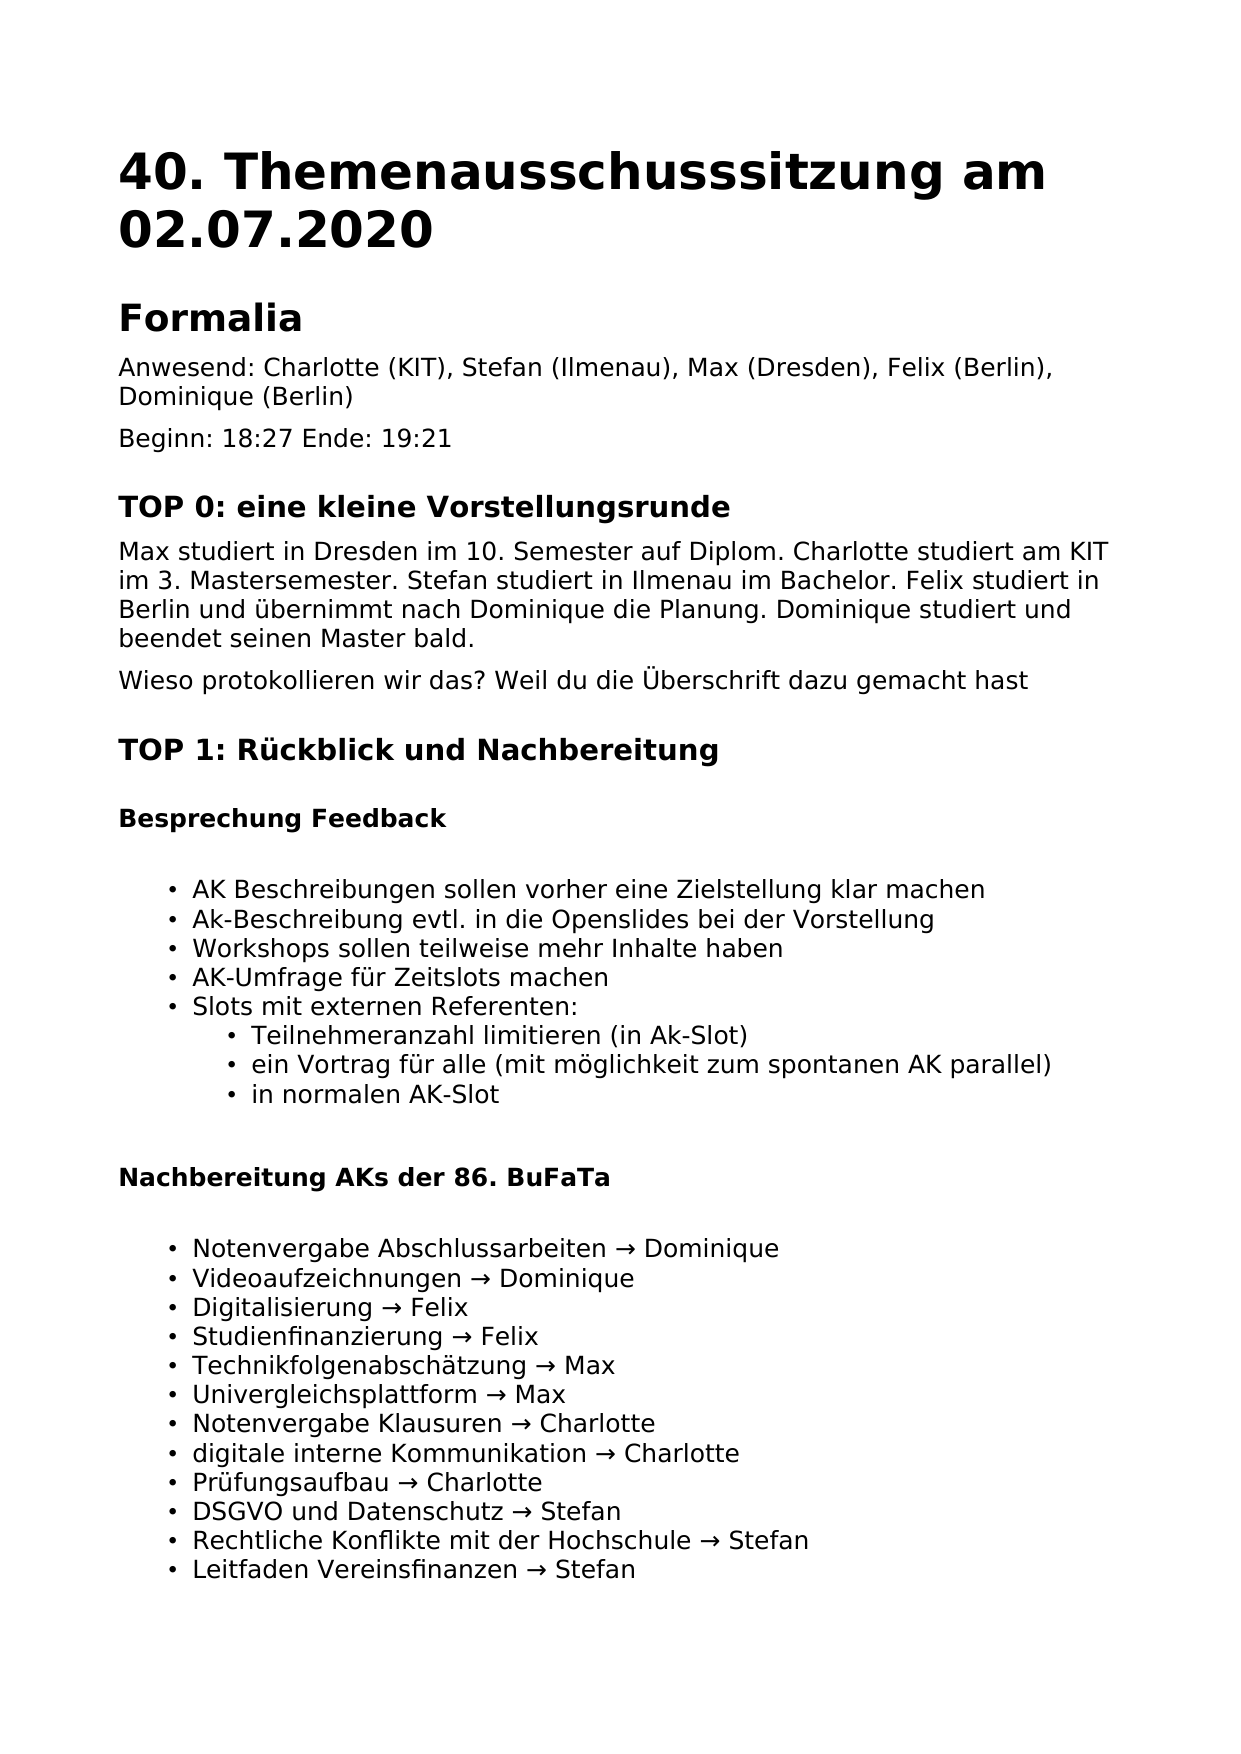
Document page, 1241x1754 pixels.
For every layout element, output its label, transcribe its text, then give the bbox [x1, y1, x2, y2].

list Digitalisierung → Felix [177, 1293, 1122, 1322]
list Notenvergabe Klausuren → Charlotte [177, 1409, 1122, 1439]
list AK Beschreibungen sollen vorher eine Zielstellung klar machen [177, 876, 1122, 905]
text Beginn: 18:27 Ende: 19:21 [118, 424, 1122, 453]
subtitle Nachbereitung AKs der 86. BuFaTa [118, 1163, 1122, 1193]
list Technikfolgenabschätzung → Max [177, 1351, 1122, 1380]
subtitle Formalia [118, 297, 1122, 341]
list Workshops sollen teilweise mehr Inhalte haben [177, 934, 1122, 963]
list Leitfaden Vereinsfinanzen → Stefan [177, 1555, 1122, 1584]
list AK-Umfrage für Zeitslots machen [177, 963, 1122, 992]
subtitle 40. Themenausschusssitzung am 02.07.2020 [118, 143, 1122, 259]
list Notenvergabe Abschlussarbeiten → Dominique [177, 1234, 1122, 1264]
text Wieso protokollieren wir das? Weil du die Überschrift dazu gemacht hast [118, 666, 1122, 696]
list Videoaufzeichnungen → Dominique [177, 1264, 1122, 1293]
subtitle Besprechung Feedback [118, 804, 1122, 834]
subtitle TOP 1: Rückblick und Nachbereitung [118, 733, 1122, 767]
text Max studiert in Dresden im 10. Semester auf Diplom. Charlotte studiert am KIT im 3. Mastersemester. Stefan studiert in Ilmenau im Bachelor. Felix studiert in Berlin und übernimmt nach Dominique die Planung. Dominique studiert und beendet seinen Master bald. [118, 537, 1122, 654]
list DSGVO und Datenschutz → Stefan [177, 1497, 1122, 1526]
list Rechtliche Konflikte mit der Hochschule → Stefan [177, 1526, 1122, 1555]
list Prüfungsaufbau → Charlotte [177, 1468, 1122, 1497]
subtitle TOP 0: eine kleine Vorstellungsrunde [118, 491, 1122, 525]
list ein Vortrag für alle (mit möglichkeit zum spontanen AK parallel) [236, 1051, 1122, 1080]
text Anwesend: Charlotte (KIT), Stefan (Ilmenau), Max (Dresden), Felix (Berlin), Dominique (Berlin) [118, 353, 1122, 412]
list Ak-Beschreibung evtl. in die Openslides bei der Vorstellung [177, 905, 1122, 934]
list Teilnehmeranzahl limitieren (in Ak-Slot) [236, 1021, 1122, 1051]
list Univergleichsplattform → Max [177, 1380, 1122, 1409]
list in normalen AK-Slot [236, 1080, 1122, 1109]
list Studienfinanzierung → Felix [177, 1322, 1122, 1351]
list digitale interne Kommunikation → Charlotte [177, 1439, 1122, 1468]
list Slots mit externen Referenten: [177, 992, 1122, 1021]
